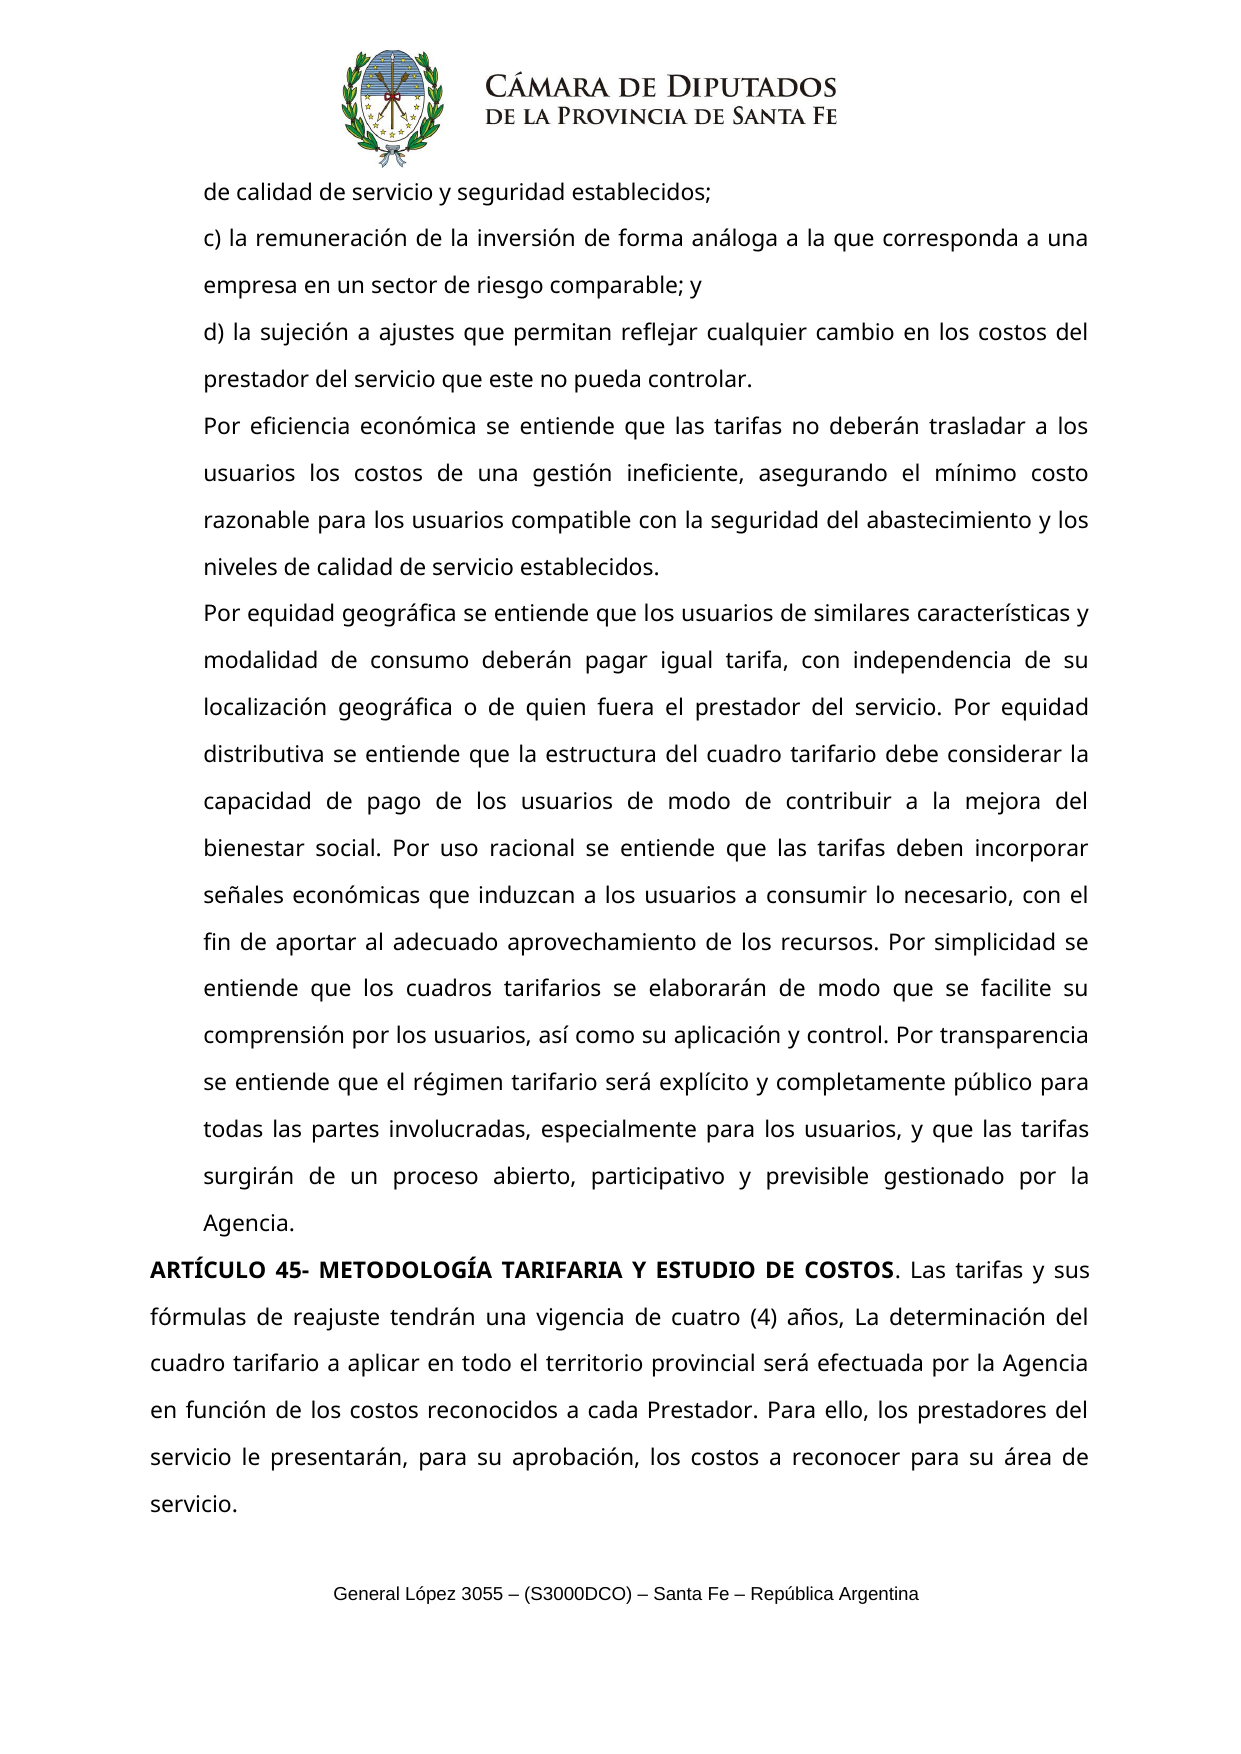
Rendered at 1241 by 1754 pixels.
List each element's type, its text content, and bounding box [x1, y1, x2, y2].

picture [341, 50, 837, 172]
text ARTÍCULO 45- METODOLOGÍA TARIFARIA Y ESTUDIO DE COSTOS. Las tarifas y sus fórmulas de reajuste tendrán una vigencia de cuatro (4) años, La determinación del cuadro tarifario a aplicar en todo el territorio provincial será efectuada por la Agencia en función de los costos reconocidos a cada Prestador. Para ello, los prestadores del servicio le presentarán, para su aprobación, los costos a reconocer para su área de servicio. [150, 1253, 1090, 1519]
text de calidad de servicio y seguridad establecidos; [203, 175, 1090, 207]
text d) la sujeción a ajustes que permitan reflejar cualquier cambio en los costos del prestador del servicio que este no pueda controlar. [203, 316, 1090, 394]
text c) la remuneración de la inversión de forma análoga a la que corresponda a una empresa en un sector de riesgo comparable; y [203, 222, 1090, 300]
text Por eficiencia económica se entiende que las tarifas no deberán trasladar a los usuarios los costos de una gestión ineficiente, asegurando el mínimo costo razonable para los usuarios compatible con la seguridad del abastecimiento y los niveles de calidad de servicio establecidos. [203, 410, 1090, 582]
text Por equidad geográfica se entiende que los usuarios de similares características y modalidad de consumo deberán pagar igual tarifa, con independencia de su localización geográfica o de quien fuera el prestador del servicio. Por equidad distributiva se entiende que la estructura del cuadro tarifario debe considerar la capacidad de pago de los usuarios de modo de contribuir a la mejora del bienestar social. Por uso racional se entiende que las tarifas deben incorporar señales económicas que induzcan a los usuarios a consumir lo necesario, con el fin de aportar al adecuado aprovechamiento de los recursos. Por simplicidad se entiende que los cuadros tarifarios se elaborarán de modo que se facilite su comprensión por los usuarios, así como su aplicación y control. Por transparencia se entiende que el régimen tarifario será explícito y completamente público para todas las partes involucradas, especialmente para los usuarios, y que las tarifas surgirán de un proceso abierto, participativo y previsible gestionado por la Agencia. [203, 597, 1090, 1238]
